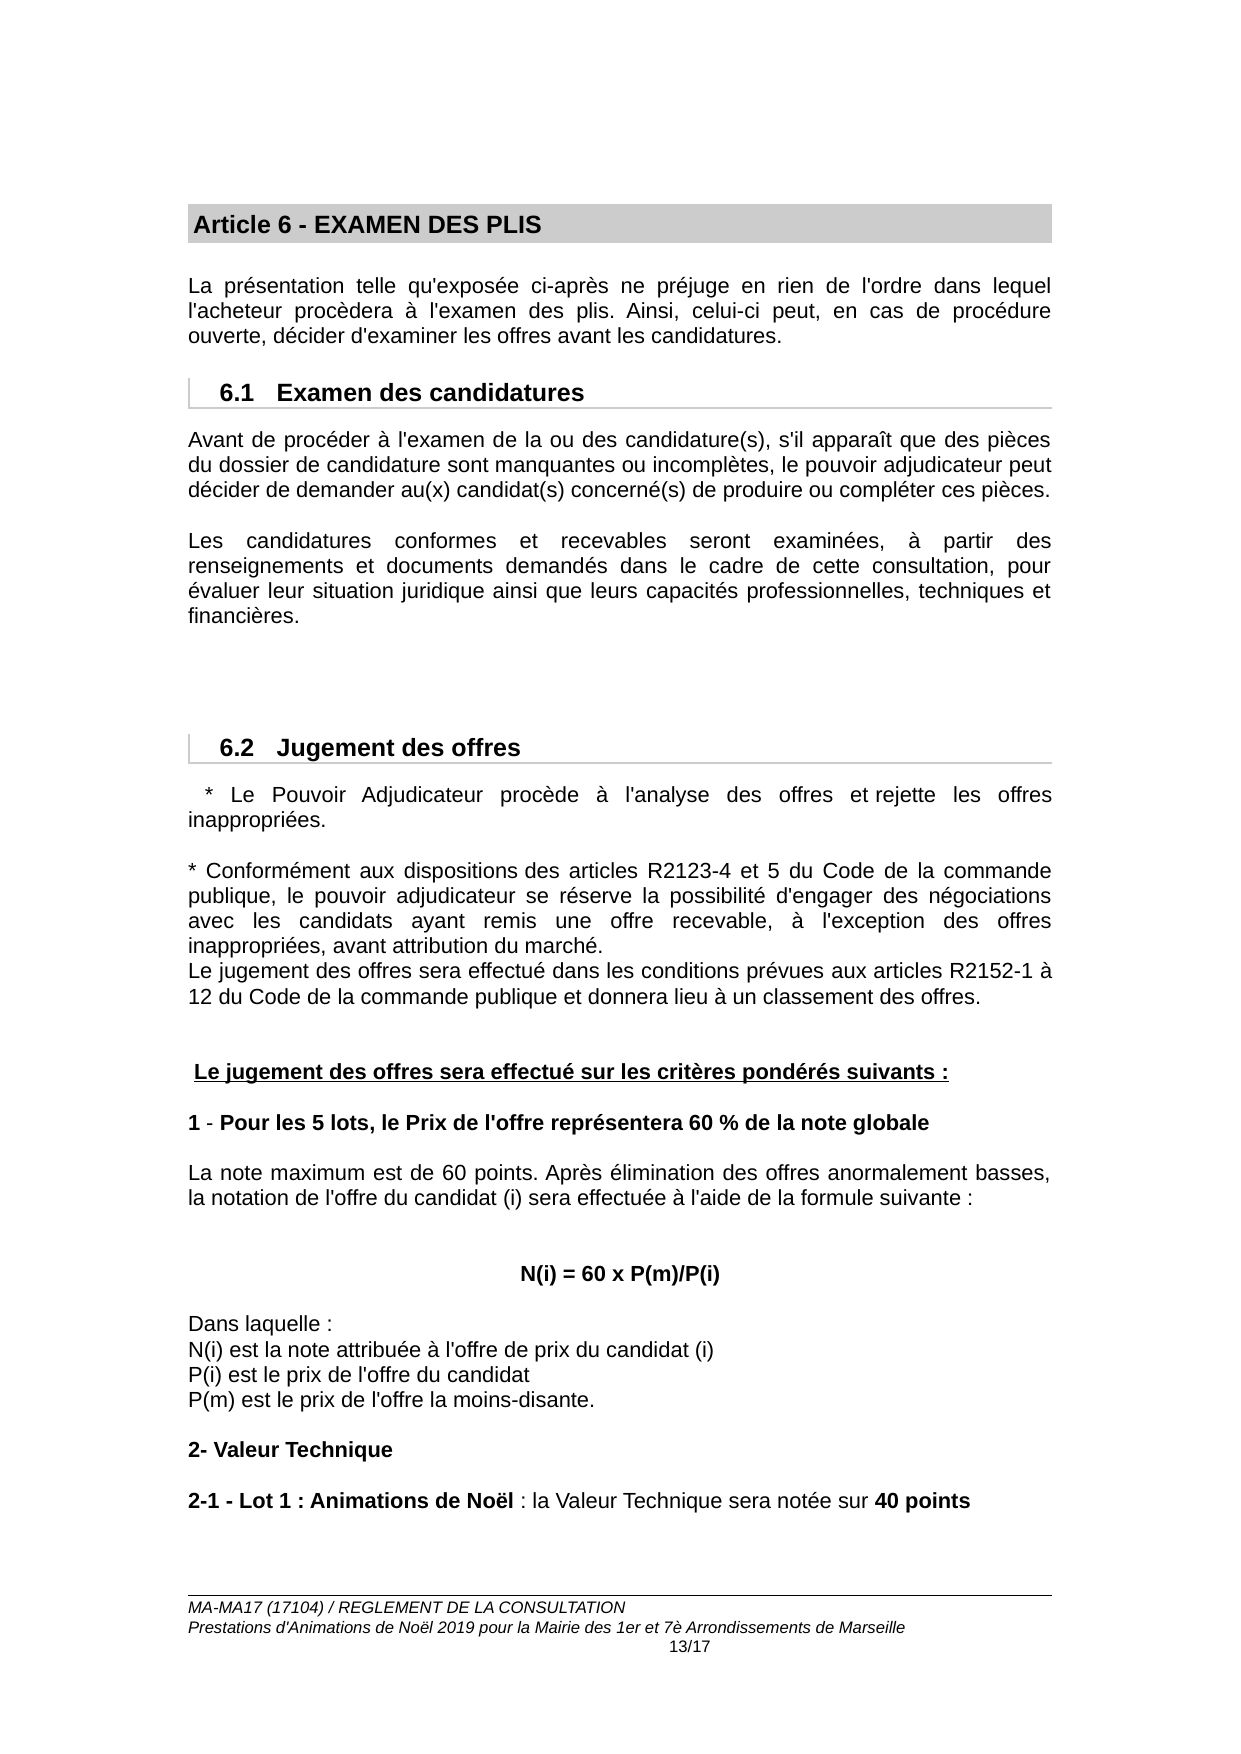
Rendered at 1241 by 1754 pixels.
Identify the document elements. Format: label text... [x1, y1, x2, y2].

text 2- Valeur Technique [188, 1437, 1052, 1463]
text Avant de procéder à l'examen de la ou des candidature(s), s'il apparaît que des pièces du dossier de candidature sont manquantes ou incomplètes, le pouvoir adjudicateur peut décider de demander au(x) candidat(s) concerné(s) de produire ou compléter ces pièces. [188, 427, 1052, 502]
text La note maximum est de 60 points. Après élimination des offres anormalement basses, la notation de l'offre du candidat (i) sera effectuée à l'aide de la formule suivante : [188, 1160, 1052, 1211]
subtitle EXAMEN DES PLIS [190, 207, 1050, 241]
text Dans laquelle : [188, 1311, 1052, 1337]
text Le jugement des offres sera effectué dans les conditions prévues aux articles R2152-1 à 12 du Code de la commande publique et donnera lieu à un classement des offres. [188, 958, 1052, 1009]
text P(m) est le prix de l'offre la moins-disante. [188, 1387, 1052, 1412]
text 1 - Pour les 5 lots, le Prix de l'offre représentera 60 % de la note globale [188, 1110, 1052, 1135]
text N(i) = 60 x P(m)/P(i) [188, 1261, 1052, 1286]
text N(i) est la note attribuée à l'offre de prix du candidat (i) [188, 1337, 1052, 1362]
subtitle Examen des candidatures [190, 378, 1052, 407]
text * Le Pouvoir Adjudicateur procède à l'analyse des offres et rejette les offres inappropriées. [188, 782, 1052, 832]
subtitle Jugement des offres [188, 733, 1052, 762]
text Les candidatures conformes et recevables seront examinées, à partir des renseignements et documents demandés dans le cadre de cette consultation, pour évaluer leur situation juridique ainsi que leurs capacités professionnelles, techniques et financières. [188, 527, 1052, 628]
text La présentation telle qu'exposée ci-après ne préjuge en rien de l'ordre dans lequel l'acheteur procèdera à l'examen des plis. Ainsi, celui-ci peut, en cas de procédure ouverte, décider d'examiner les offres avant les candidatures. [188, 273, 1052, 349]
text 2-1 - Lot 1 : Animations de Noël : la Valeur Technique sera notée sur 40 points [188, 1488, 1052, 1513]
text * Conformément aux dispositions des articles R2123-4 et 5 du Code de la commande publique, le pouvoir adjudicateur se réserve la possibilité d'engager des négociations avec les candidats ayant remis une offre recevable, à l'exception des offres inappropriées, avant attribution du marché. [188, 858, 1052, 958]
text Le jugement des offres sera effectué sur les critères pondérés suivants : [188, 1059, 1052, 1084]
text P(i) est le prix de l'offre du candidat [188, 1362, 1052, 1387]
